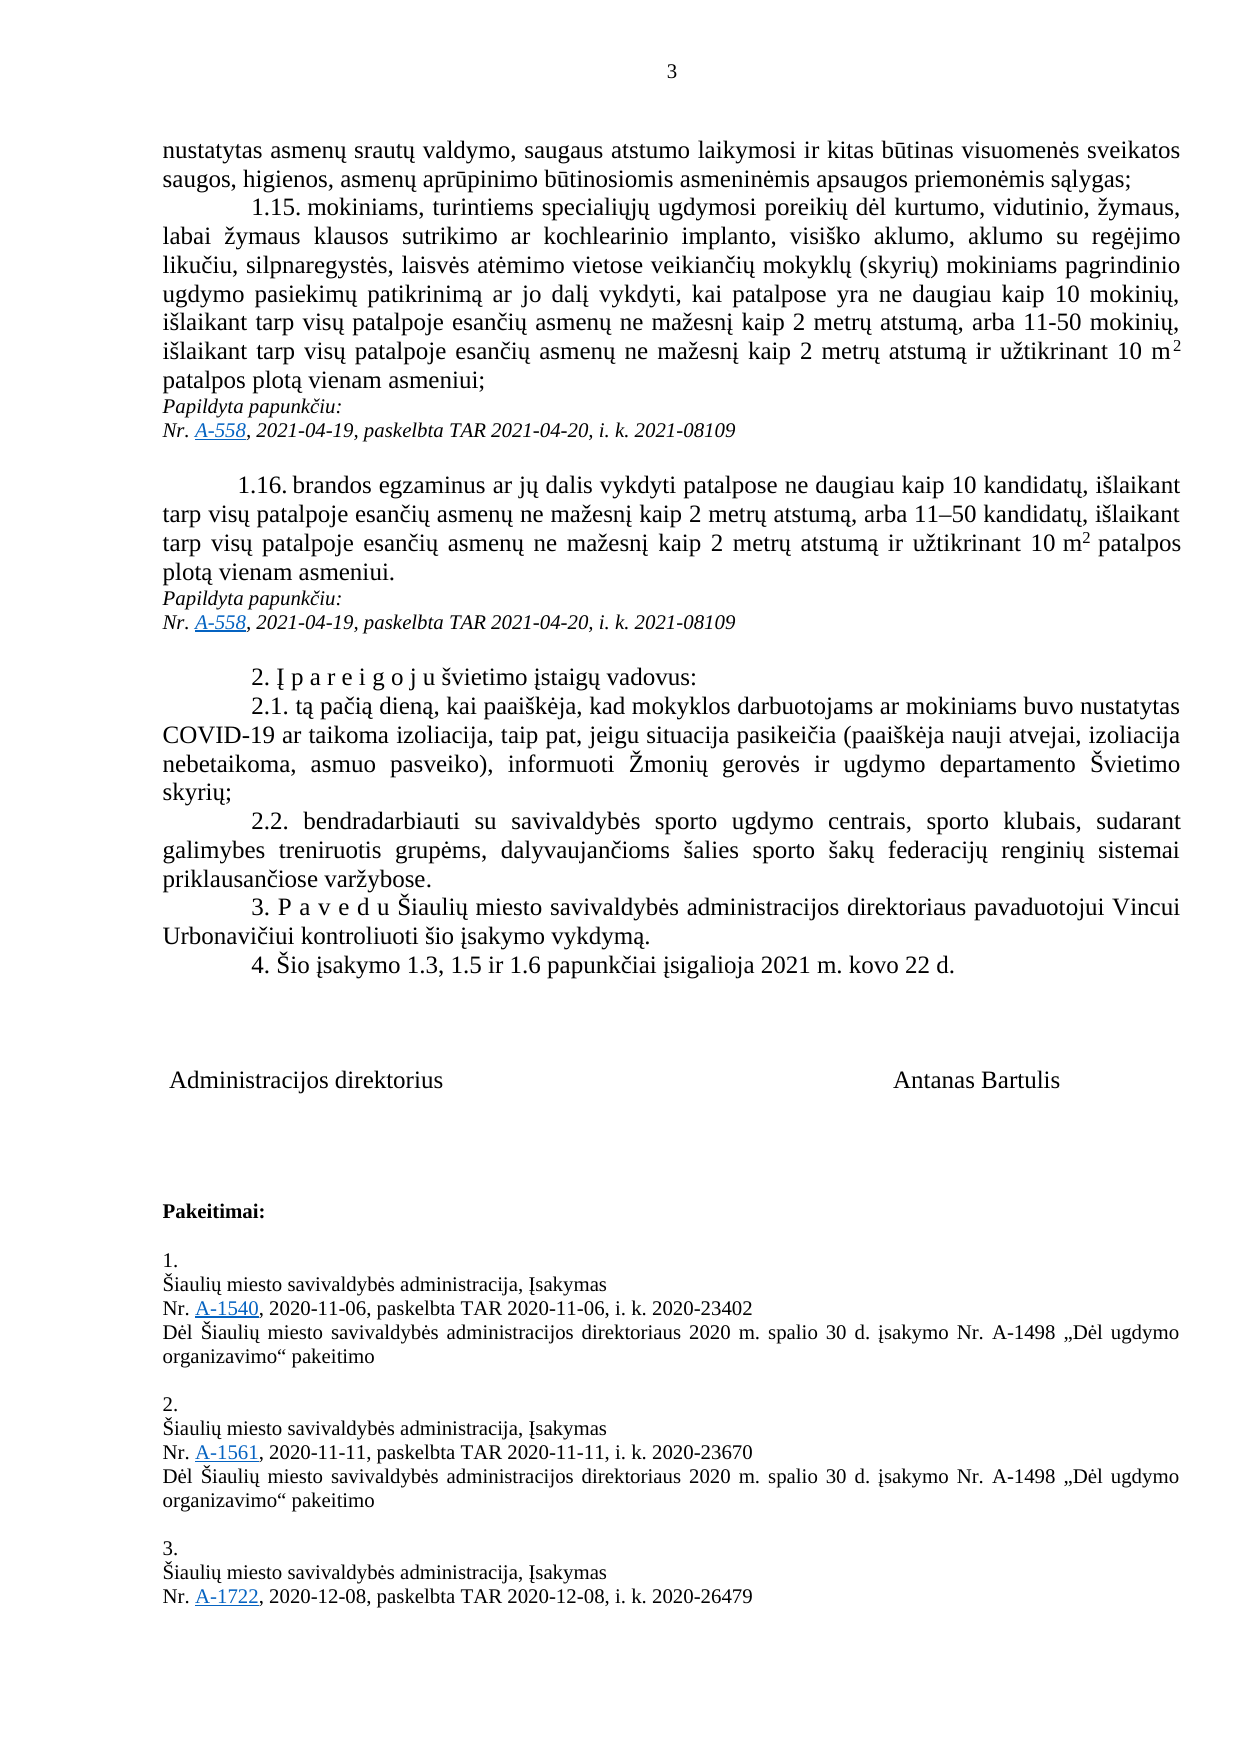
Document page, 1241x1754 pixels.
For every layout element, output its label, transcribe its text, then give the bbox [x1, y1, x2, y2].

text Šiaulių miesto savivaldybės administracija, Įsakymas [162, 1272, 1181, 1296]
text Nr. A-1561, 2020-11-11, paskelbta TAR 2020-11-11, i. k. 2020-23670 [162, 1440, 1181, 1464]
text 2. [162, 1392, 1181, 1416]
text Papildyta papunkčiu: [162, 394, 1181, 418]
text nustatytas asmenų srautų valdymo, saugaus atstumo laikymosi ir kitas būtinas visuomenės sveikatos saugos, higienos, asmenų aprūpinimo būtinosiomis asmeninėmis apsaugos priemonėmis sąlygas; [162, 135, 1181, 192]
text Nr. A-558, 2021-04-19, paskelbta TAR 2021-04-20, i. k. 2021-08109 [162, 418, 1181, 442]
text Dėl Šiaulių miesto savivaldybės administracijos direktoriaus 2020 m. spalio 30 d. įsakymo Nr. A-1498 „Dėl ugdymo organizavimo“ pakeitimo [162, 1320, 1181, 1368]
text Pakeitimai: [162, 1199, 1181, 1223]
text 3. P a v e d u Šiaulių miesto savivaldybės administracijos direktoriaus pavaduotojui Vincui Urbonavičiui kontroliuoti šio įsakymo vykdymą. [162, 892, 1181, 950]
text 4. Šio įsakymo 1.3, 1.5 ir 1.6 papunkčiai įsigalioja 2021 m. kovo 22 d. [162, 950, 1181, 979]
text Nr. A-1540, 2020-11-06, paskelbta TAR 2020-11-06, i. k. 2020-23402 [162, 1296, 1181, 1320]
text 2.1. tą pačią dieną, kai paaiškėja, kad mokyklos darbuotojams ar mokiniams buvo nustatytas COVID-19 ar taikoma izoliacija, taip pat, jeigu situacija pasikeičia (paaiškėja nauji atvejai, izoliacija nebetaikoma, asmuo pasveiko), informuoti Žmonių gerovės ir ugdymo departamento Švietimo skyrių; [162, 691, 1181, 806]
text 2. Į p a r e i g o j u švietimo įstaigų vadovus: [162, 662, 1181, 691]
text Papildyta papunkčiu: [162, 586, 1181, 610]
text 1.16. brandos egzaminus ar jų dalis vykdyti patalpose ne daugiau kaip 10 kandidatų, išlaikant tarp visų patalpoje esančių asmenų ne mažesnį kaip 2 metrų atstumą, arba 11–50 kandidatų, išlaikant tarp visų patalpoje esančių asmenų ne mažesnį kaip 2 metrų atstumą ir užtikrinant 10 m2 patalpos plotą vienam asmeniui. [162, 471, 1181, 586]
text 1. [162, 1247, 1181, 1272]
text Nr. A-1722, 2020-12-08, paskelbta TAR 2020-12-08, i. k. 2020-26479 [162, 1584, 1181, 1608]
text Šiaulių miesto savivaldybės administracija, Įsakymas [162, 1416, 1181, 1440]
text Dėl Šiaulių miesto savivaldybės administracijos direktoriaus 2020 m. spalio 30 d. įsakymo Nr. A-1498 „Dėl ugdymo organizavimo“ pakeitimo [162, 1464, 1181, 1512]
text Administracijos direktorius Antanas Bartulis [162, 1065, 1181, 1094]
text Nr. A-558, 2021-04-19, paskelbta TAR 2021-04-20, i. k. 2021-08109 [162, 610, 1181, 634]
text Šiaulių miesto savivaldybės administracija, Įsakymas [162, 1560, 1181, 1584]
text 2.2. bendradarbiauti su savivaldybės sporto ugdymo centrais, sporto klubais, sudarant galimybes treniruotis grupėms, dalyvaujančioms šalies sporto šakų federacijų renginių sistemai priklausančiose varžybose. [162, 806, 1181, 892]
text 1.15. mokiniams, turintiems specialiųjų ugdymosi poreikių dėl kurtumo, vidutinio, žymaus, labai žymaus klausos sutrikimo ar kochlearinio implanto, visiško aklumo, aklumo su regėjimo likučiu, silpnaregystės, laisvės atėmimo vietose veikiančių mokyklų (skyrių) mokiniams pagrindinio ugdymo pasiekimų patikrinimą ar jo dalį vykdyti, kai patalpose yra ne daugiau kaip 10 mokinių, išlaikant tarp visų patalpoje esančių asmenų ne mažesnį kaip 2 metrų atstumą, arba 11-50 mokinių, išlaikant tarp visų patalpoje esančių asmenų ne mažesnį kaip 2 metrų atstumą ir užtikrinant 10 m2 patalpos plotą vienam asmeniui; [162, 192, 1181, 394]
text 3. [162, 1536, 1181, 1560]
